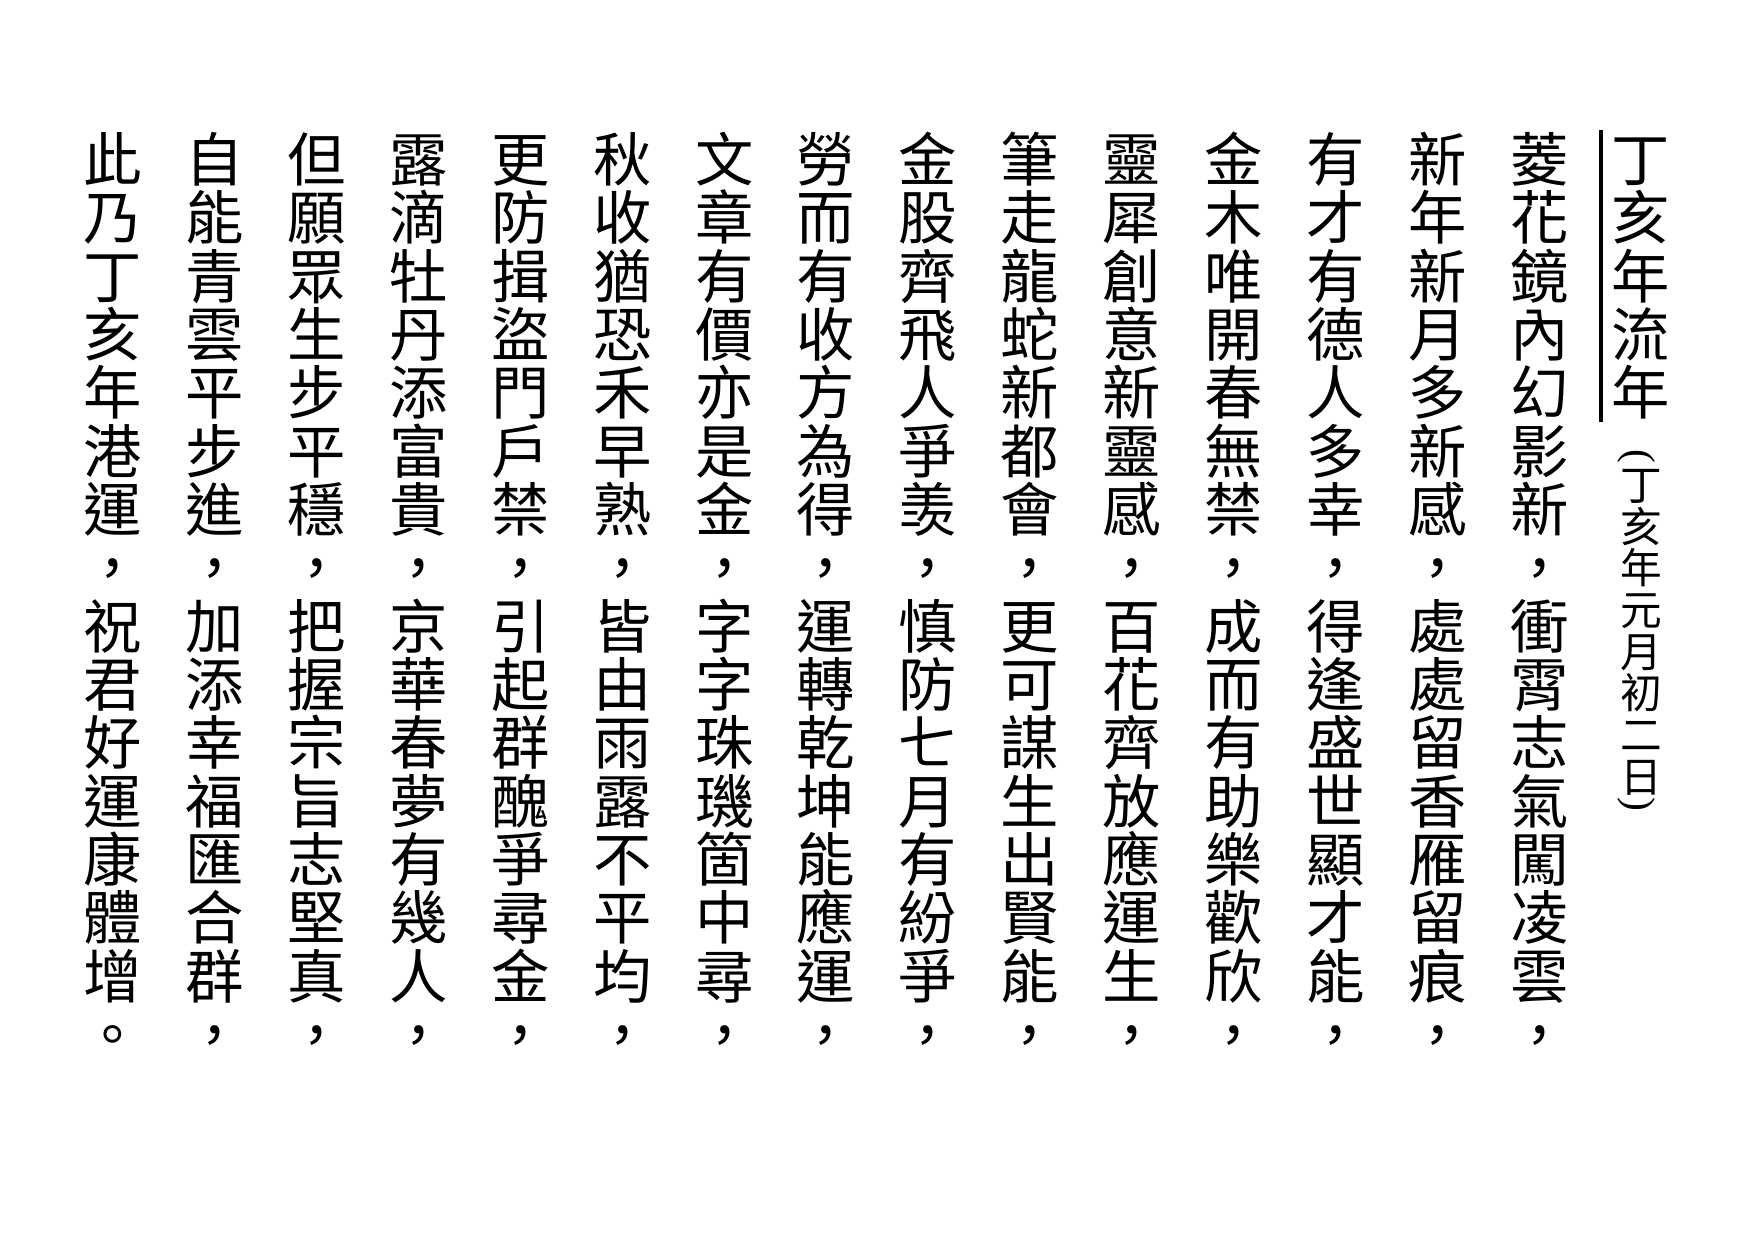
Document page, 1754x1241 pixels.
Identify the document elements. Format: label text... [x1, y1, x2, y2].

text 筆走龍蛇新都會，更可謀生出賢能， [979, 130, 1081, 1110]
text 新年新月多新感，處處留香雁留痕， [1386, 130, 1488, 1110]
text 靈犀創意新靈感，百花齊放應運生， [1081, 130, 1182, 1110]
text 自能青雲平步進，加添幸福匯合群， [164, 130, 266, 1110]
text 勞而有收方為得，運轉乾坤能應運， [775, 130, 877, 1110]
text 更防揖盜門戶禁，引起群醜爭尋金， [469, 130, 571, 1110]
text 秋收猶恐禾早熟，皆由雨露不平均， [571, 130, 673, 1110]
text 露滴牡丹添富貴，京華春夢有幾人， [367, 130, 469, 1110]
text 此乃丁亥年港運，祝君好運康體增。 [62, 130, 164, 1110]
text 有才有德人多幸，得逢盛世顯才能， [1284, 130, 1386, 1110]
text 文章有價亦是金，字字珠璣箇中尋， [673, 130, 775, 1110]
text 金股齊飛人爭羡，慎防七月有紛爭， [877, 130, 979, 1110]
text 菱花鏡內幻影新，衝霄志氣闖凌雲， [1488, 130, 1590, 1110]
text 丁亥年流年 (丁亥年元月初二日) [1590, 130, 1692, 1110]
text 但願眾生步平穩，把握宗旨志堅真， [266, 130, 367, 1110]
text 金木唯開春無禁，成而有助樂歡欣， [1182, 130, 1284, 1110]
